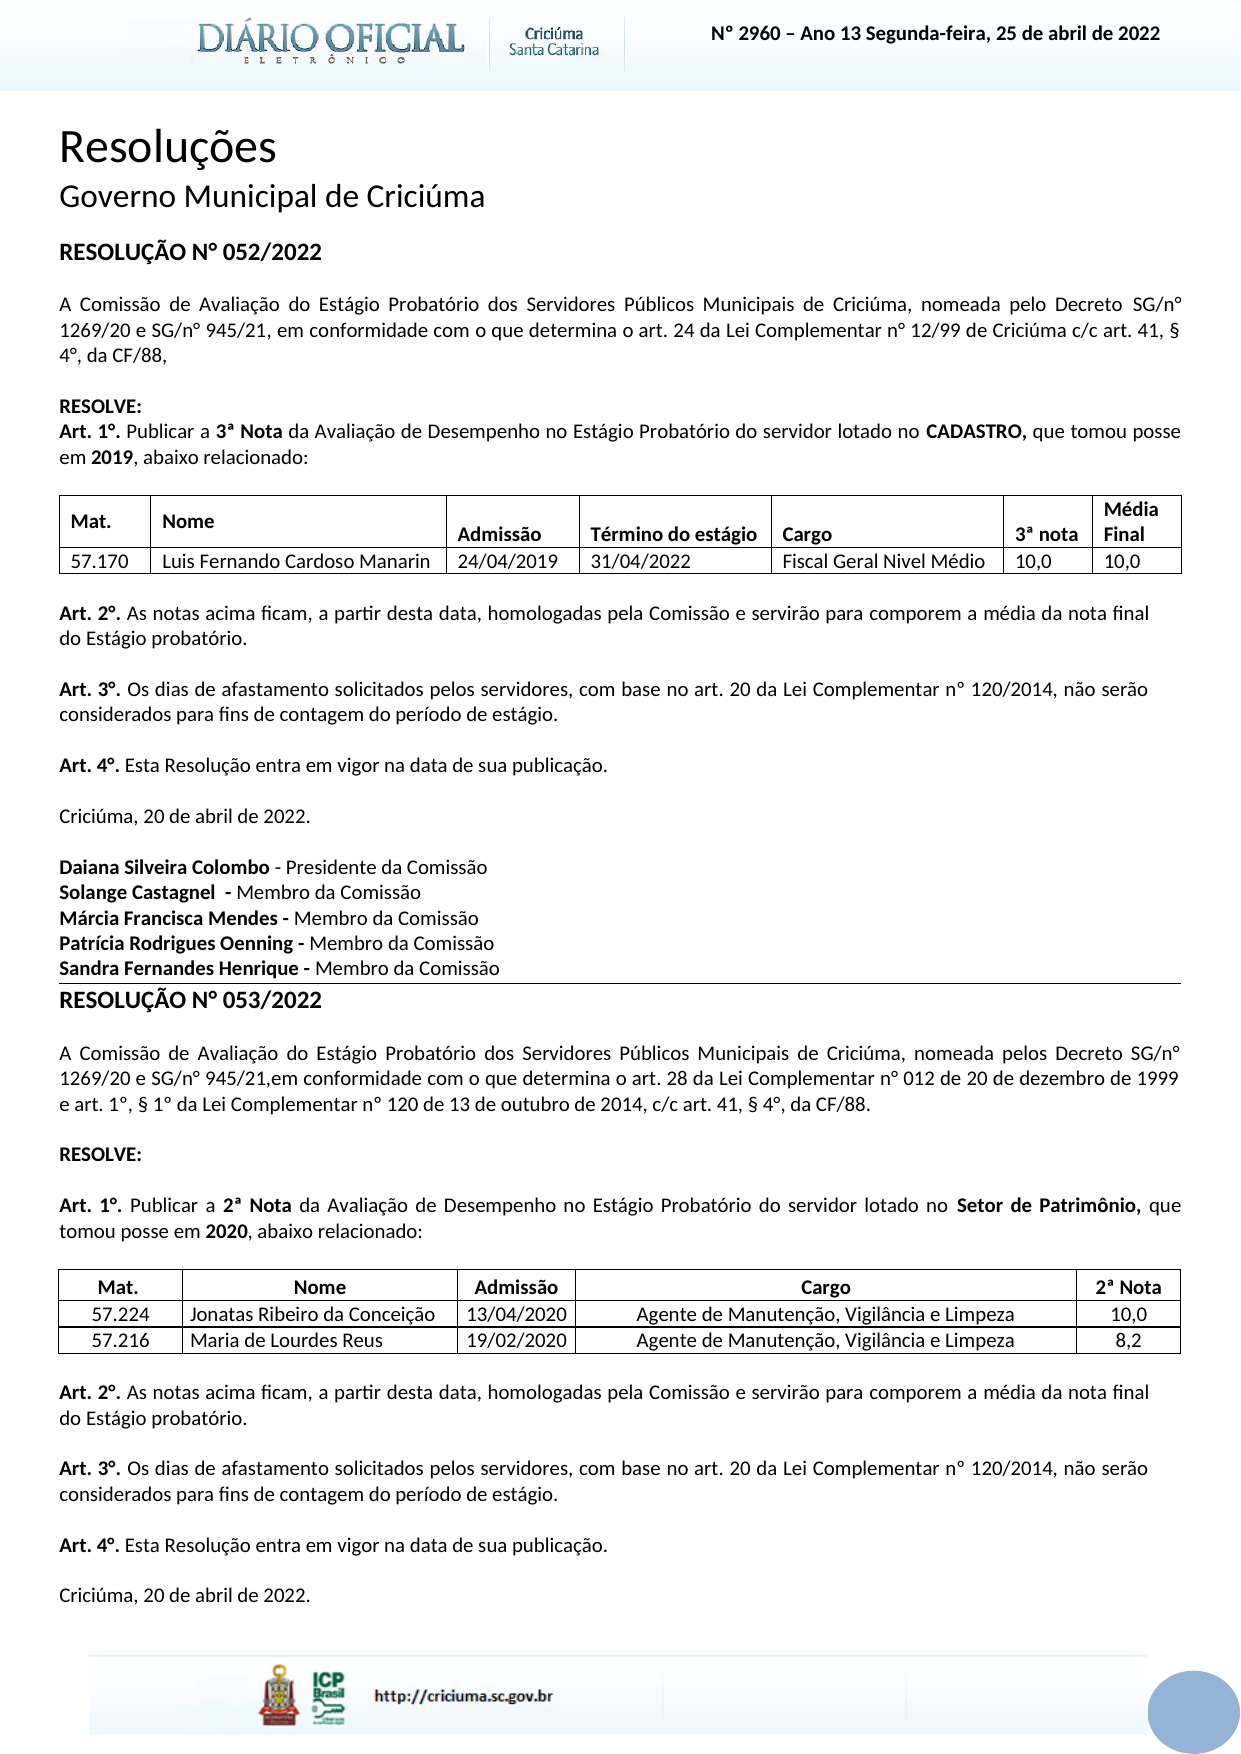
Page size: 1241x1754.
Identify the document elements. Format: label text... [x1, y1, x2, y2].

table_cell 57.170 [60, 548, 150, 573]
table_cell 57.224 [59, 1301, 182, 1326]
text Art. 1°. Publicar a 3ª Nota da Avaliação de Desempenho no Estágio Probatório do servidor lotado no CADASTRO, que tomou posse em 2019, abaixo relacionado: [59, 419, 1181, 469]
text Art. 3°. Os dias de afastamento solicitados pelos servidores, com base no art. 20 da Lei Complementar nº 120/2014, não serão considerados para fins de contagem do período de estágio. [59, 1456, 1151, 1506]
table_cell Luis Fernando Cardoso Manarin [151, 548, 446, 573]
table_cell 10,0 [1093, 548, 1181, 573]
table_header Nome [183, 1270, 457, 1300]
text Márcia Francisca Mendes - Membro da Comissão [59, 905, 1181, 930]
text RESOLVE: [59, 393, 1181, 419]
text Art. 1°. Publicar a 2ª Nota da Avaliação de Desempenho no Estágio Probatório do servidor lotado no Setor de Patrimônio, que tomou posse em 2020, abaixo relacionado: [59, 1192, 1181, 1243]
table_header Admissão [447, 496, 579, 547]
table_header Nome [151, 496, 446, 547]
table_cell 10,0 [1004, 548, 1092, 573]
table_header Admissão [458, 1270, 575, 1300]
text Criciúma, 20 de abril de 2022. [59, 1583, 1151, 1608]
text RESOLUÇÃO N° 053/2022 [59, 984, 1181, 1014]
text Governo Municipal de Criciúma [59, 174, 1181, 215]
table_header Média Final [1093, 496, 1181, 547]
table_cell Jonatas Ribeiro da Conceição [183, 1301, 457, 1326]
table_header 2ª Nota [1077, 1270, 1180, 1300]
text Art. 3°. Os dias de afastamento solicitados pelos servidores, com base no art. 20 da Lei Complementar nº 120/2014, não serão considerados para fins de contagem do período de estágio. [59, 676, 1151, 727]
table_cell 19/02/2020 [458, 1328, 575, 1353]
text RESOLVE: [59, 1142, 1181, 1167]
text Resoluções [59, 116, 1181, 174]
table_cell 8,2 [1077, 1328, 1180, 1353]
text Criciúma, 20 de abril de 2022. [59, 803, 1151, 828]
table_header Cargo [576, 1270, 1076, 1300]
text Art. 2°. As notas acima ficam, a partir desta data, homologadas pela Comissão e servirão para comporem a média da nota final do Estágio probatório. [59, 600, 1151, 651]
table_cell 10,0 [1077, 1301, 1180, 1326]
text Solange Castagnel - Membro da Comissão [59, 879, 1151, 905]
table_cell Fiscal Geral Nivel Médio [772, 548, 1003, 573]
table_header Mat. [60, 496, 150, 547]
table_cell 57.216 [59, 1328, 182, 1353]
text Patrícia Rodrigues Oenning - Membro da Comissão [59, 930, 1181, 956]
table_cell 31/04/2022 [580, 548, 771, 573]
table_header Término do estágio [580, 496, 771, 547]
text Art. 4°. Esta Resolução entra em vigor na data de sua publicação. [59, 1532, 1151, 1557]
table_cell Agente de Manutenção, Vigilância e Limpeza [576, 1328, 1076, 1353]
text Daiana Silveira Colombo - Presidente da Comissão [59, 854, 1151, 879]
text RESOLUÇÃO N° 052/2022 [59, 236, 1181, 266]
text Art. 4°. Esta Resolução entra em vigor na data de sua publicação. [59, 752, 1151, 778]
text Sandra Fernandes Henrique - Membro da Comissão [59, 956, 1181, 983]
text A Comissão de Avaliação do Estágio Probatório dos Servidores Públicos Municipais de Criciúma, nomeada pelos Decreto SG/n° 1269/20 e SG/n° 945/21,em conformidade com o que determina o art. 28 da Lei Complementar n° 012 de 20 de dezembro de 1999 e art. 1º, § 1º da Lei Complementar nº 120 de 13 de outubro de 2014, c/c art. 41, § 4°, da CF/88. [59, 1040, 1181, 1116]
table_cell Agente de Manutenção, Vigilância e Limpeza [576, 1301, 1076, 1326]
table_header Cargo [772, 496, 1003, 547]
text Art. 2°. As notas acima ficam, a partir desta data, homologadas pela Comissão e servirão para comporem a média da nota final do Estágio probatório. [59, 1379, 1151, 1430]
table_cell 24/04/2019 [447, 548, 579, 573]
table_header Mat. [59, 1270, 182, 1300]
text A Comissão de Avaliação do Estágio Probatório dos Servidores Públicos Municipais de Criciúma, nomeada pelo Decreto SG/n° 1269/20 e SG/n° 945/21, em conformidade com o que determina o art. 24 da Lei Complementar n° 12/99 de Criciúma c/c art. 41, § 4°, da CF/88, [59, 292, 1181, 368]
table_cell 13/04/2020 [458, 1301, 575, 1326]
table_cell Maria de Lourdes Reus [183, 1328, 457, 1353]
table_header 3ª nota [1004, 496, 1092, 547]
